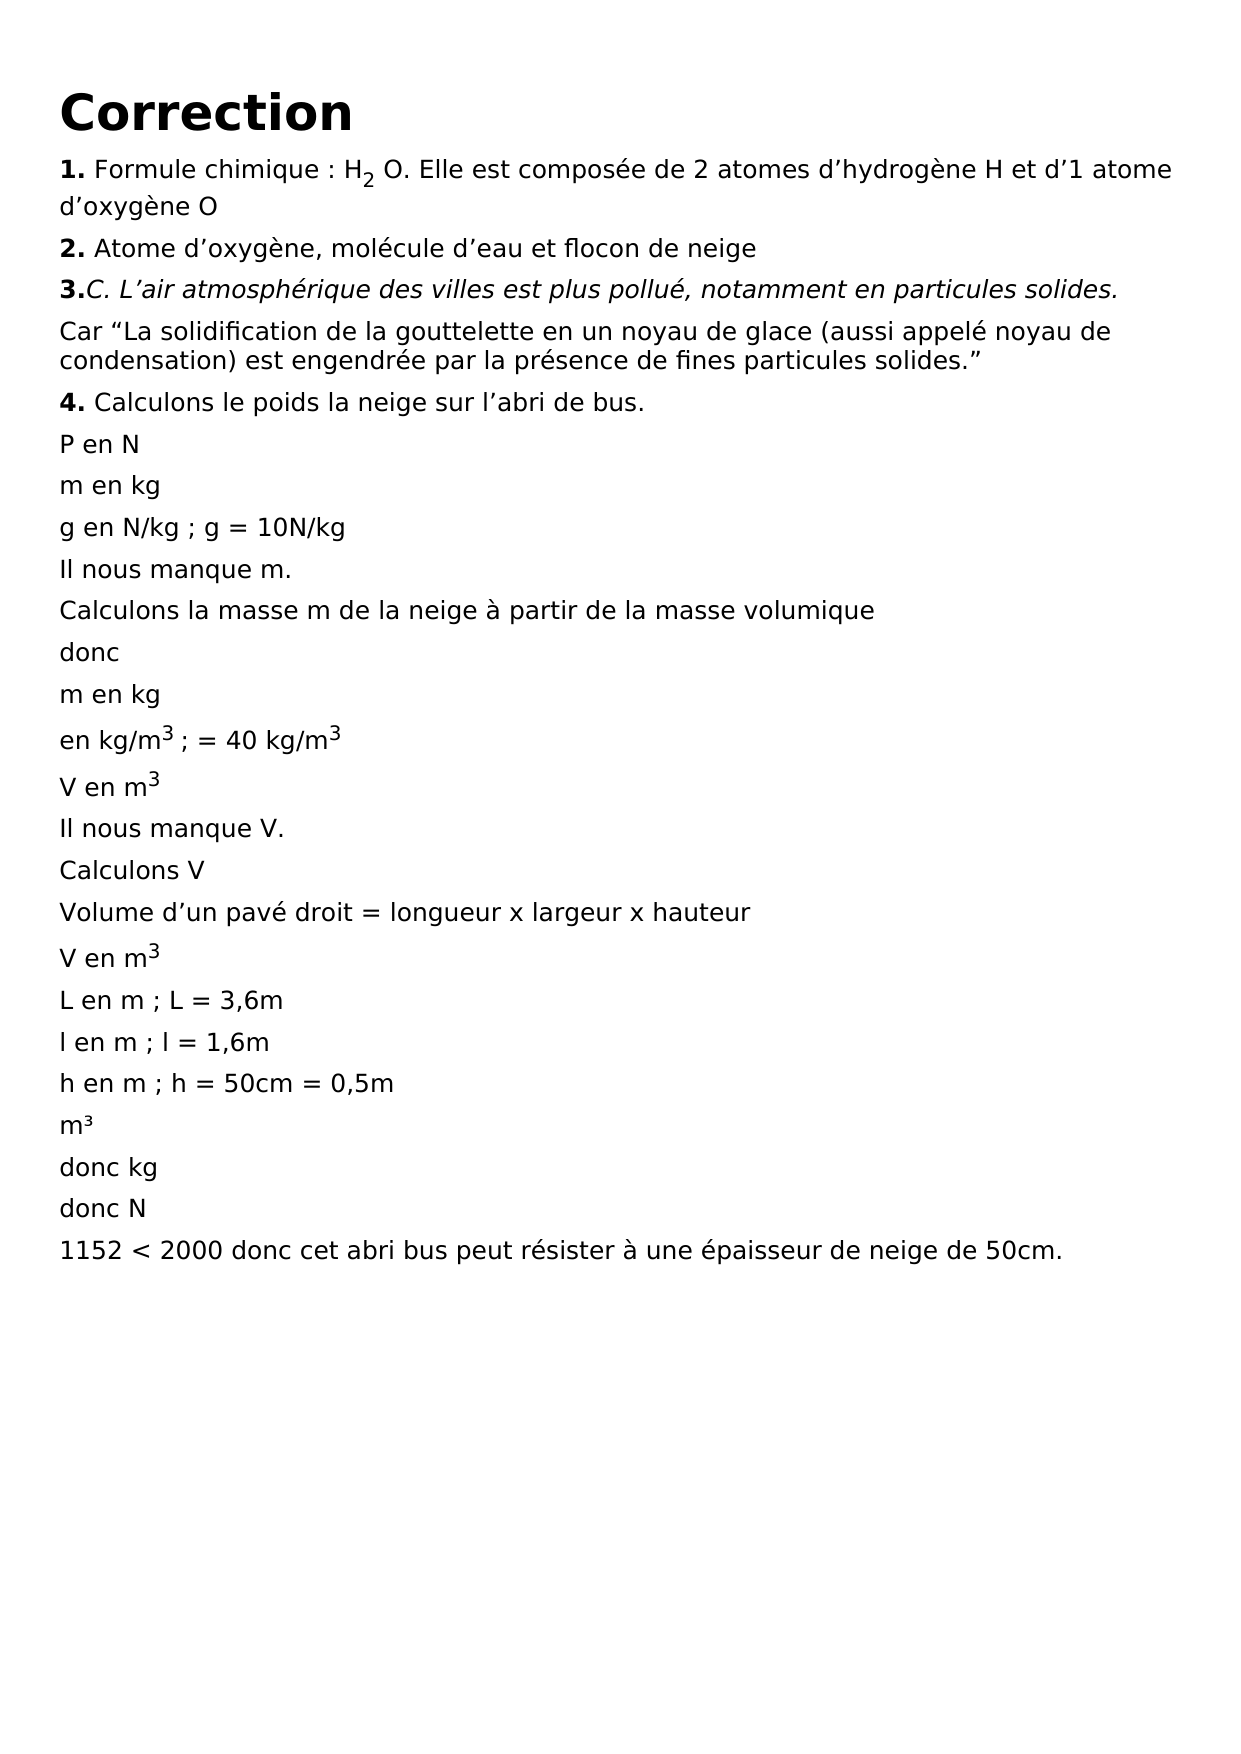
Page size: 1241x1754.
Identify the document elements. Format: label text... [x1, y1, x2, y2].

text 2. Atome d’oxygène, molécule d’eau et flocon de neige [59, 234, 1181, 263]
text donc kg [59, 1153, 1181, 1182]
text m en kg [59, 472, 1181, 501]
text V en m3 [59, 940, 1181, 974]
text 4. Calculons le poids la neige sur l’abri de bus. [59, 388, 1181, 417]
text l en m ; l = 1,6m [59, 1028, 1181, 1057]
text Calculons la masse m de la neige à partir de la masse volumique [59, 597, 1181, 626]
text g en N/kg ; g = 10N/kg [59, 513, 1181, 542]
text en kg/m3 ; = 40 kg/m3 [59, 722, 1181, 756]
text 3.C. L’air atmosphérique des villes est plus pollué, notamment en particules solides. [59, 276, 1181, 305]
text donc N [59, 1194, 1181, 1224]
text m³ [59, 1111, 1181, 1140]
text Il nous manque m. [59, 555, 1181, 584]
text m en kg [59, 680, 1181, 709]
text V en m3 [59, 768, 1181, 802]
subtitle Correction [59, 84, 1181, 142]
text 1. Formule chimique : H2 O. Elle est composée de 2 atomes d’hydrogène H et d’1 atome d’oxygène O [59, 155, 1181, 222]
text L en m ; L = 3,6m [59, 986, 1181, 1015]
text P en N [59, 430, 1181, 459]
text Calculons V [59, 856, 1181, 886]
text 1152 < 2000 donc cet abri bus peut résister à une épaisseur de neige de 50cm. [59, 1236, 1181, 1265]
text Il nous manque V. [59, 815, 1181, 844]
text Volume d’un pavé droit = longueur x largeur x hauteur [59, 898, 1181, 927]
text Car “La solidification de la gouttelette en un noyau de glace (aussi appelé noyau de condensation) est engendrée par la présence de fines particules solides.” [59, 317, 1181, 376]
text donc [59, 638, 1181, 667]
text h en m ; h = 50cm = 0,5m [59, 1069, 1181, 1099]
